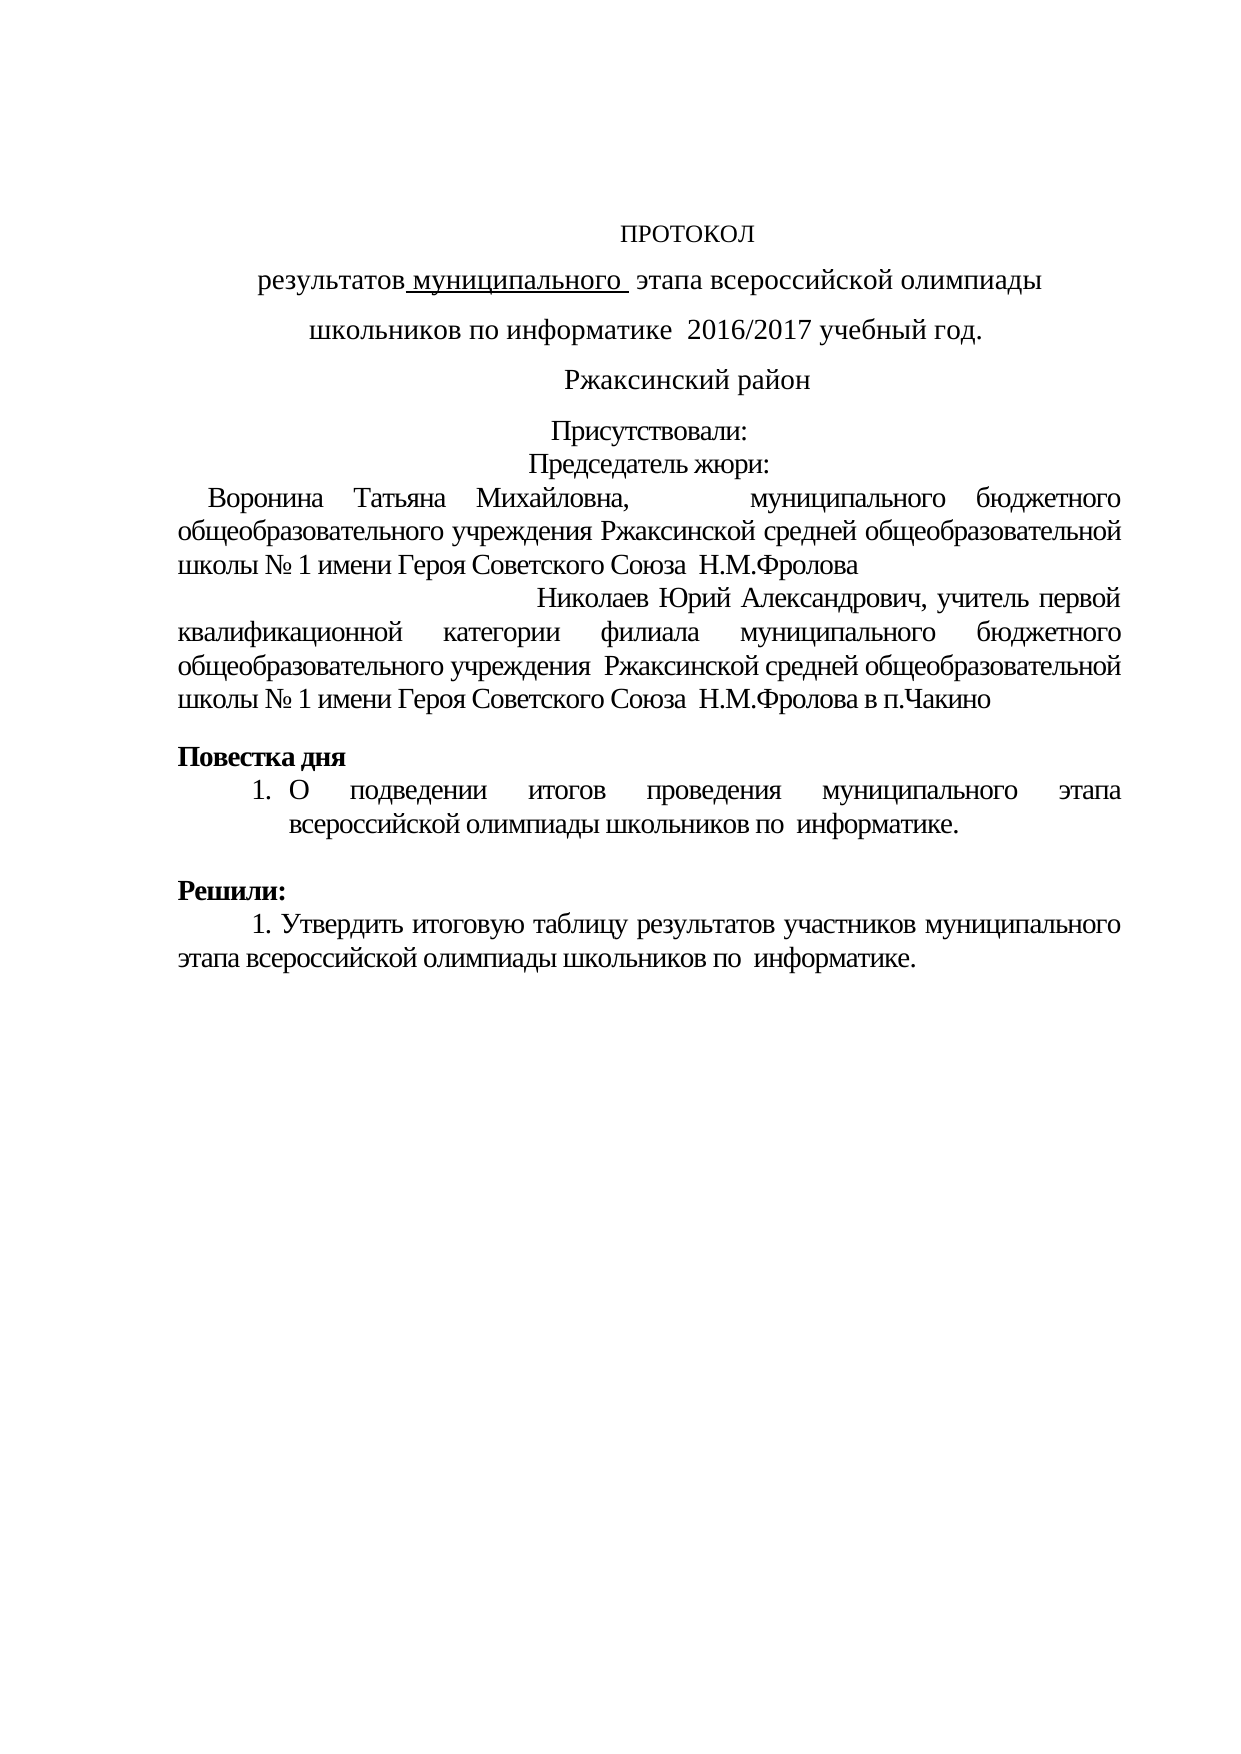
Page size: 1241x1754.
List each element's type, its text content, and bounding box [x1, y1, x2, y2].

text результатов муниципального этапа всероссийской олимпиады школьников по информатике 2016/2017 учебный год. [177, 262, 1122, 346]
text Решили: [177, 873, 1122, 906]
text протокол [177, 219, 1122, 247]
text Председатель жюри: [177, 446, 1122, 480]
text 1. Утвердить итоговую таблицу результатов участников муниципального этапа всероссийской олимпиады школьников по информатике. [177, 906, 1122, 973]
text Воронина Татьяна Михайловна, муниципального бюджетного общеобразовательного учреждения Ржаксинской средней общеобразовательной школы № 1 имени Героя Советского Союза Н.М.Фролова [177, 480, 1122, 581]
text Николаев Юрий Александрович, учитель первой квалификационной категории филиала муниципального бюджетного общеобразовательного учреждения Ржаксинской средней общеобразовательной школы № 1 имени Героя Советского Союза Н.М.Фролова в п.Чакино [177, 581, 1122, 715]
text Присутствовали: [177, 413, 1122, 446]
list О подведении итогов проведения муниципального этапа всероссийской олимпиады школьников по информатике. [251, 772, 1122, 839]
text Повестка дня [177, 739, 1122, 772]
text Ржаксинский район [177, 362, 1122, 396]
